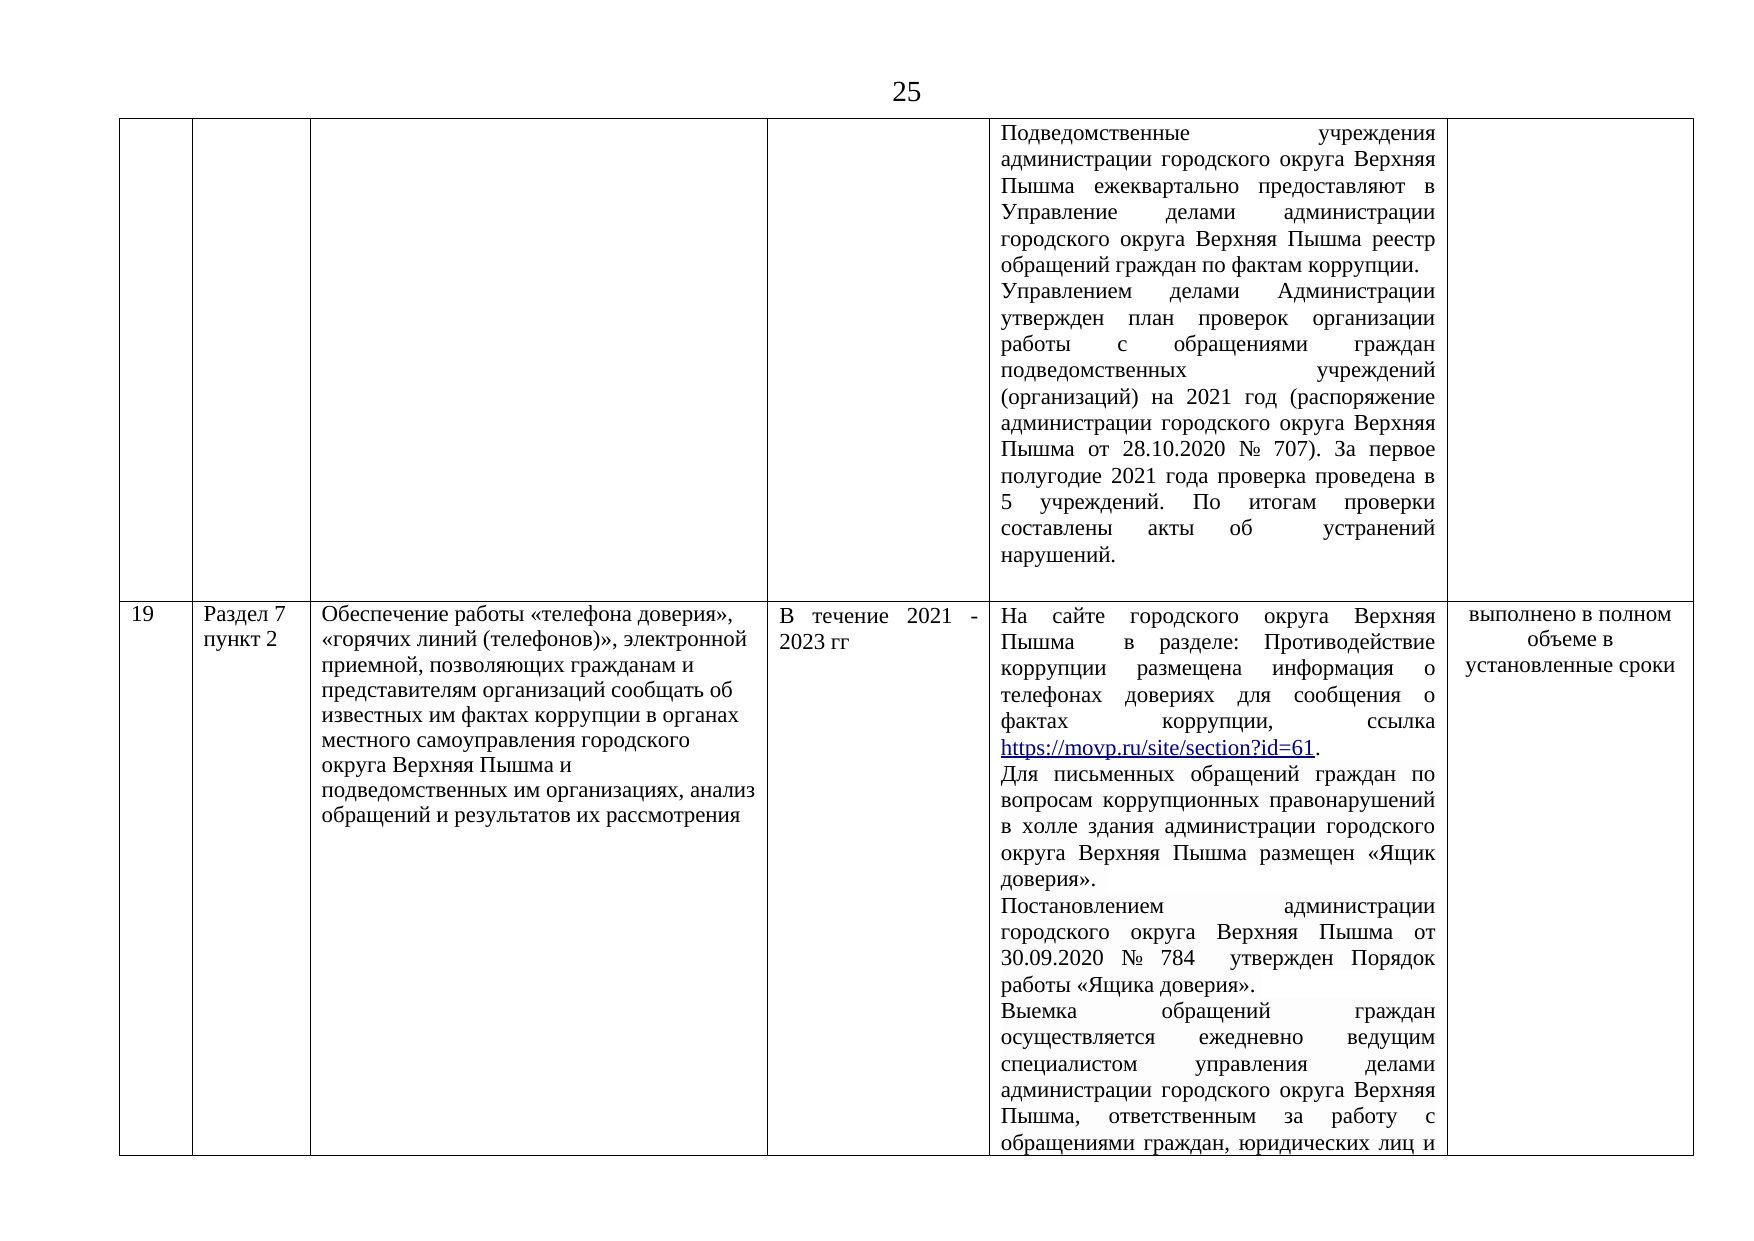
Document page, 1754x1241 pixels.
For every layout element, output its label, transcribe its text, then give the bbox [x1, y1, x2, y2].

table_cell [120, 119, 192, 601]
table_cell Подведомственные учреждения администрации городского округа Верхняя Пышма ежеквартально предоставляют в Управление делами администрации городского округа Верхняя Пышма реестр обращений граждан по фактам коррупции. Управлением делами Администрации утвержден план проверок организации работы с обращениями граждан подведомственных учреждений (организаций) на 2021 год (распоряжение администрации городского округа Верхняя Пышма от 28.10.2020 № 707). За первое полугодие 2021 года проверка проведена в 5 учреждений. По итогам проверки составлены акты об устранений нарушений. [990, 119, 1447, 601]
table_cell Обеспечение работы «телефона доверия», «горячих линий (телефонов)», электронной приемной, позволяющих гражданам и представителям организаций сообщать об известных им фактах коррупции в органах местного самоуправления городского округа Верхняя Пышма и подведомственных им организациях, анализ обращений и результатов их рассмотрения [311, 602, 767, 1155]
table_cell Раздел 7 пункт 2 [193, 602, 310, 1155]
table_cell На сайте городского округа Верхняя Пышма в разделе: Противодействие коррупции размещена информация о телефонах довериях для сообщения о фактах коррупции, ссылка https://movp.ru/site/section?id=61. Для письменных обращений граждан по вопросам коррупционных правонарушений в холле здания администрации городского округа Верхняя Пышма размещен «Ящик доверия». Постановлением администрации городского округа Верхняя Пышма от 30.09.2020 № 784 утвержден Порядок работы «Ящика доверия». Выемка обращений граждан осуществляется ежедневно ведущим специалистом управления делами администрации городского округа Верхняя Пышма, ответственным за работу с обращениями граждан, юридических лиц и [990, 602, 1447, 1155]
table_cell [311, 119, 767, 601]
table_cell [193, 119, 310, 601]
table_cell [768, 119, 989, 601]
table_cell В течение 2021 -2023 гг [768, 602, 989, 1155]
table_cell выполнено в полном объеме в установленные сроки [1448, 602, 1693, 1155]
table_cell [1448, 119, 1693, 601]
table_cell 19 [120, 602, 192, 1155]
